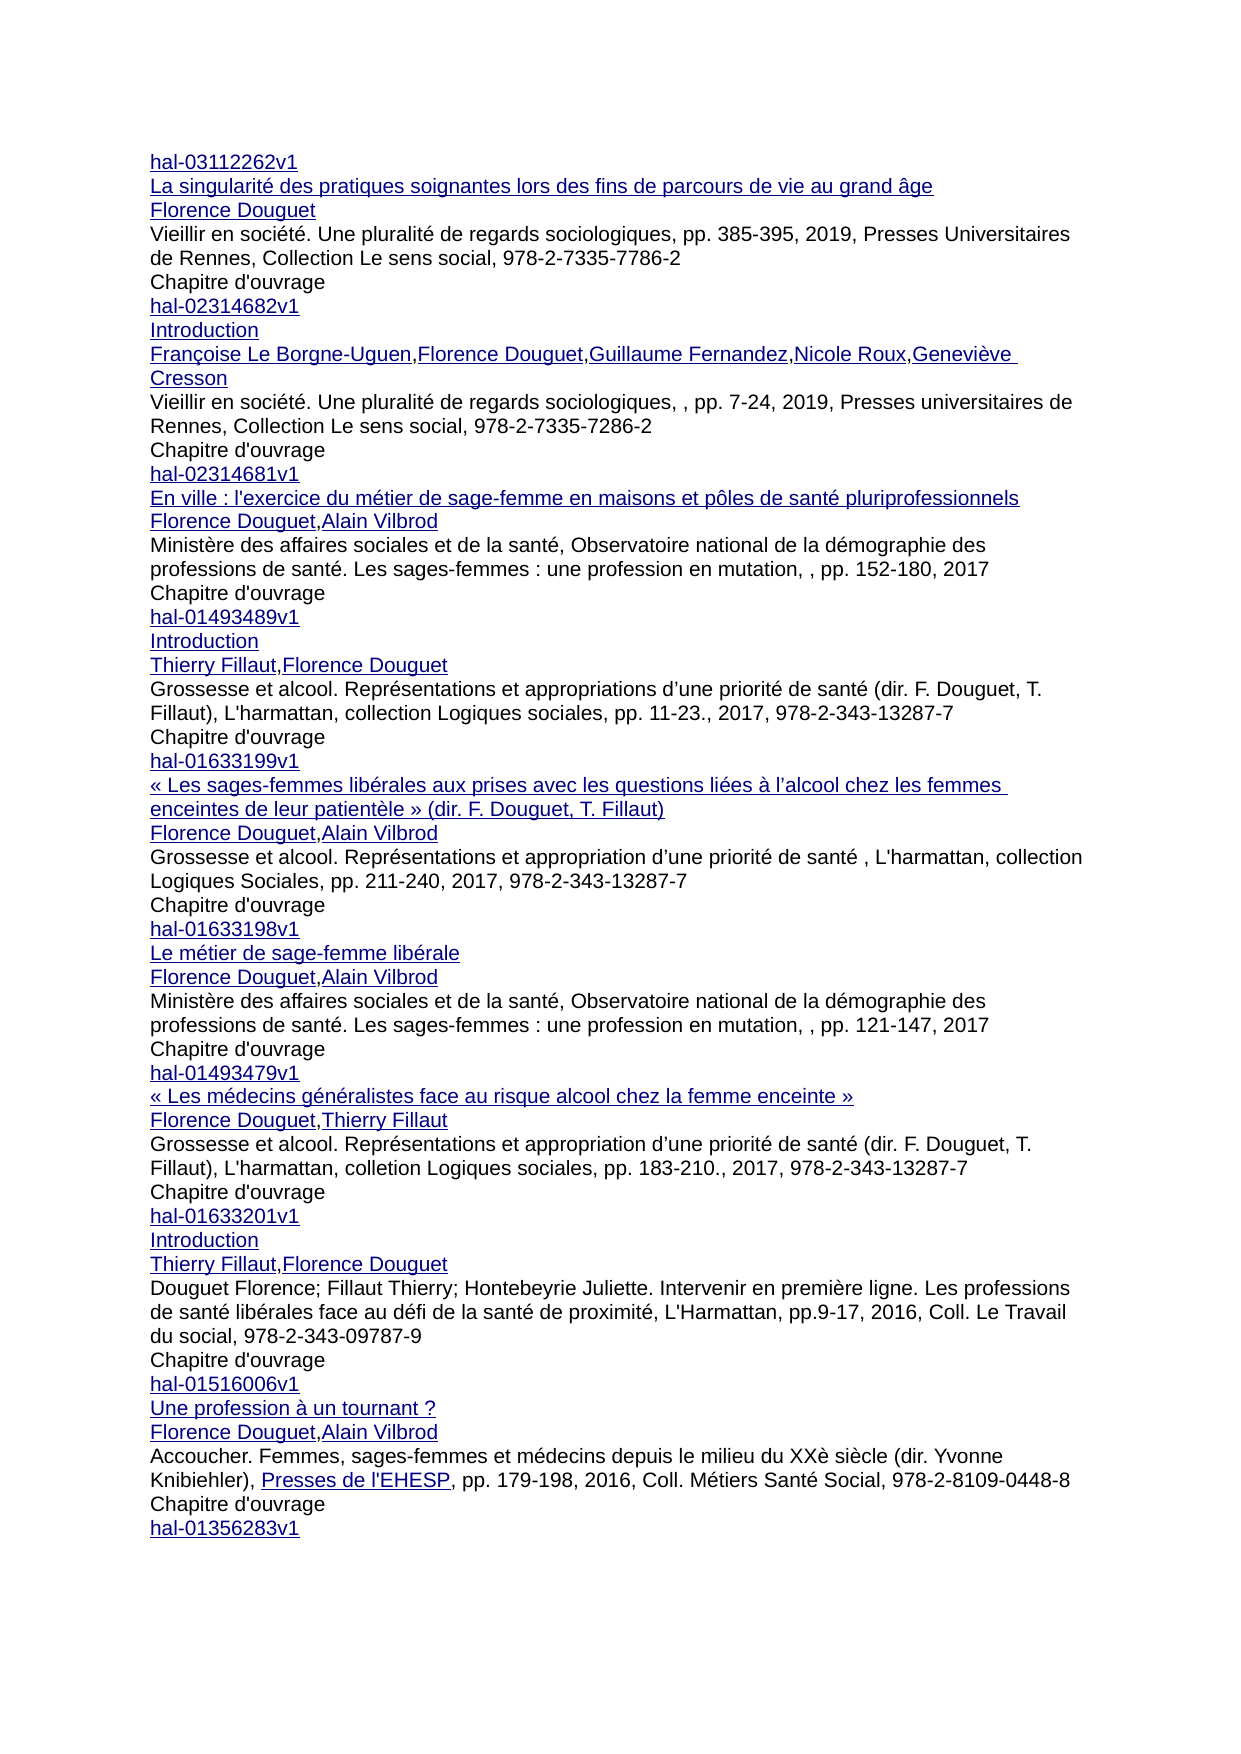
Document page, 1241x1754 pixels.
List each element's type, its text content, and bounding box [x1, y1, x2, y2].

table_cell « Les médecins généralistes face au risque alcool chez la femme enceinte » Florence Douguet,Thierry Fillaut Grossesse et alcool. Représentations et appropriation d’une priorité de santé (dir. F. Douguet, T. Fillaut), L'harmattan, colletion Logiques sociales, pp. 183-210., 2017, 978-2-343-13287-7 Chapitre d'ouvrage hal-01633201v1 [150, 1084, 1090, 1228]
table_cell En ville : l'exercice du métier de sage-femme en maisons et pôles de santé pluriprofessionnels Florence Douguet,Alain Vilbrod Ministère des affaires sociales et de la santé, Observatoire national de la démographie des professions de santé. Les sages-femmes : une profession en mutation, , pp. 152-180, 2017 Chapitre d'ouvrage hal-01493489v1 [150, 485, 1090, 629]
table_cell Introduction Françoise Le Borgne-Uguen,Florence Douguet,Guillaume Fernandez,Nicole Roux,Geneviève Cresson Vieillir en société. Une pluralité de regards sociologiques, , pp. 7-24, 2019, Presses universitaires de Rennes, Collection Le sens social, 978-2-7335-7286-2 Chapitre d'ouvrage hal-02314681v1 [150, 318, 1090, 485]
table_cell « Les sages-femmes libérales aux prises avec les questions liées à l’alcool chez les femmes enceintes de leur patientèle » (dir. F. Douguet, T. Fillaut) Florence Douguet,Alain Vilbrod Grossesse et alcool. Représentations et appropriation d’une priorité de santé , L'harmattan, collection Logiques Sociales, pp. 211-240, 2017, 978-2-343-13287-7 Chapitre d'ouvrage hal-01633198v1 [150, 773, 1090, 941]
table_cell La singularité des pratiques soignantes lors des fins de parcours de vie au grand âge Florence Douguet Vieillir en société. Une pluralité de regards sociologiques, pp. 385-395, 2019, Presses Universitaires de Rennes, Collection Le sens social, 978-2-7335-7786-2 Chapitre d'ouvrage hal-02314682v1 [150, 174, 1090, 318]
table_cell Le métier de sage-femme libérale Florence Douguet,Alain Vilbrod Ministère des affaires sociales et de la santé, Observatoire national de la démographie des professions de santé. Les sages-femmes : une profession en mutation, , pp. 121-147, 2017 Chapitre d'ouvrage hal-01493479v1 [150, 941, 1090, 1084]
table_cell Introduction Thierry Fillaut,Florence Douguet Douguet Florence; Fillaut Thierry; Hontebeyrie Juliette. Intervenir en première ligne. Les professions de santé libérales face au défi de la santé de proximité, L'Harmattan, pp.9-17, 2016, Coll. Le Travail du social, 978-2-343-09787-9 Chapitre d'ouvrage hal-01516006v1 [150, 1228, 1090, 1396]
table_cell Une profession à un tournant ? Florence Douguet,Alain Vilbrod Accoucher. Femmes, sages-femmes et médecins depuis le milieu du XXè siècle (dir. Yvonne Knibiehler), Presses de l'EHESP, pp. 179-198, 2016, Coll. Métiers Santé Social, 978-2-8109-0448-8 Chapitre d'ouvrage hal-01356283v1 [150, 1396, 1090, 1539]
table_cell Introduction Thierry Fillaut,Florence Douguet Grossesse et alcool. Représentations et appropriations d’une priorité de santé (dir. F. Douguet, T. Fillaut), L'harmattan, collection Logiques sociales, pp. 11-23., 2017, 978-2-343-13287-7 Chapitre d'ouvrage hal-01633199v1 [150, 629, 1090, 773]
table_cell hal-03112262v1 [150, 150, 1090, 174]
